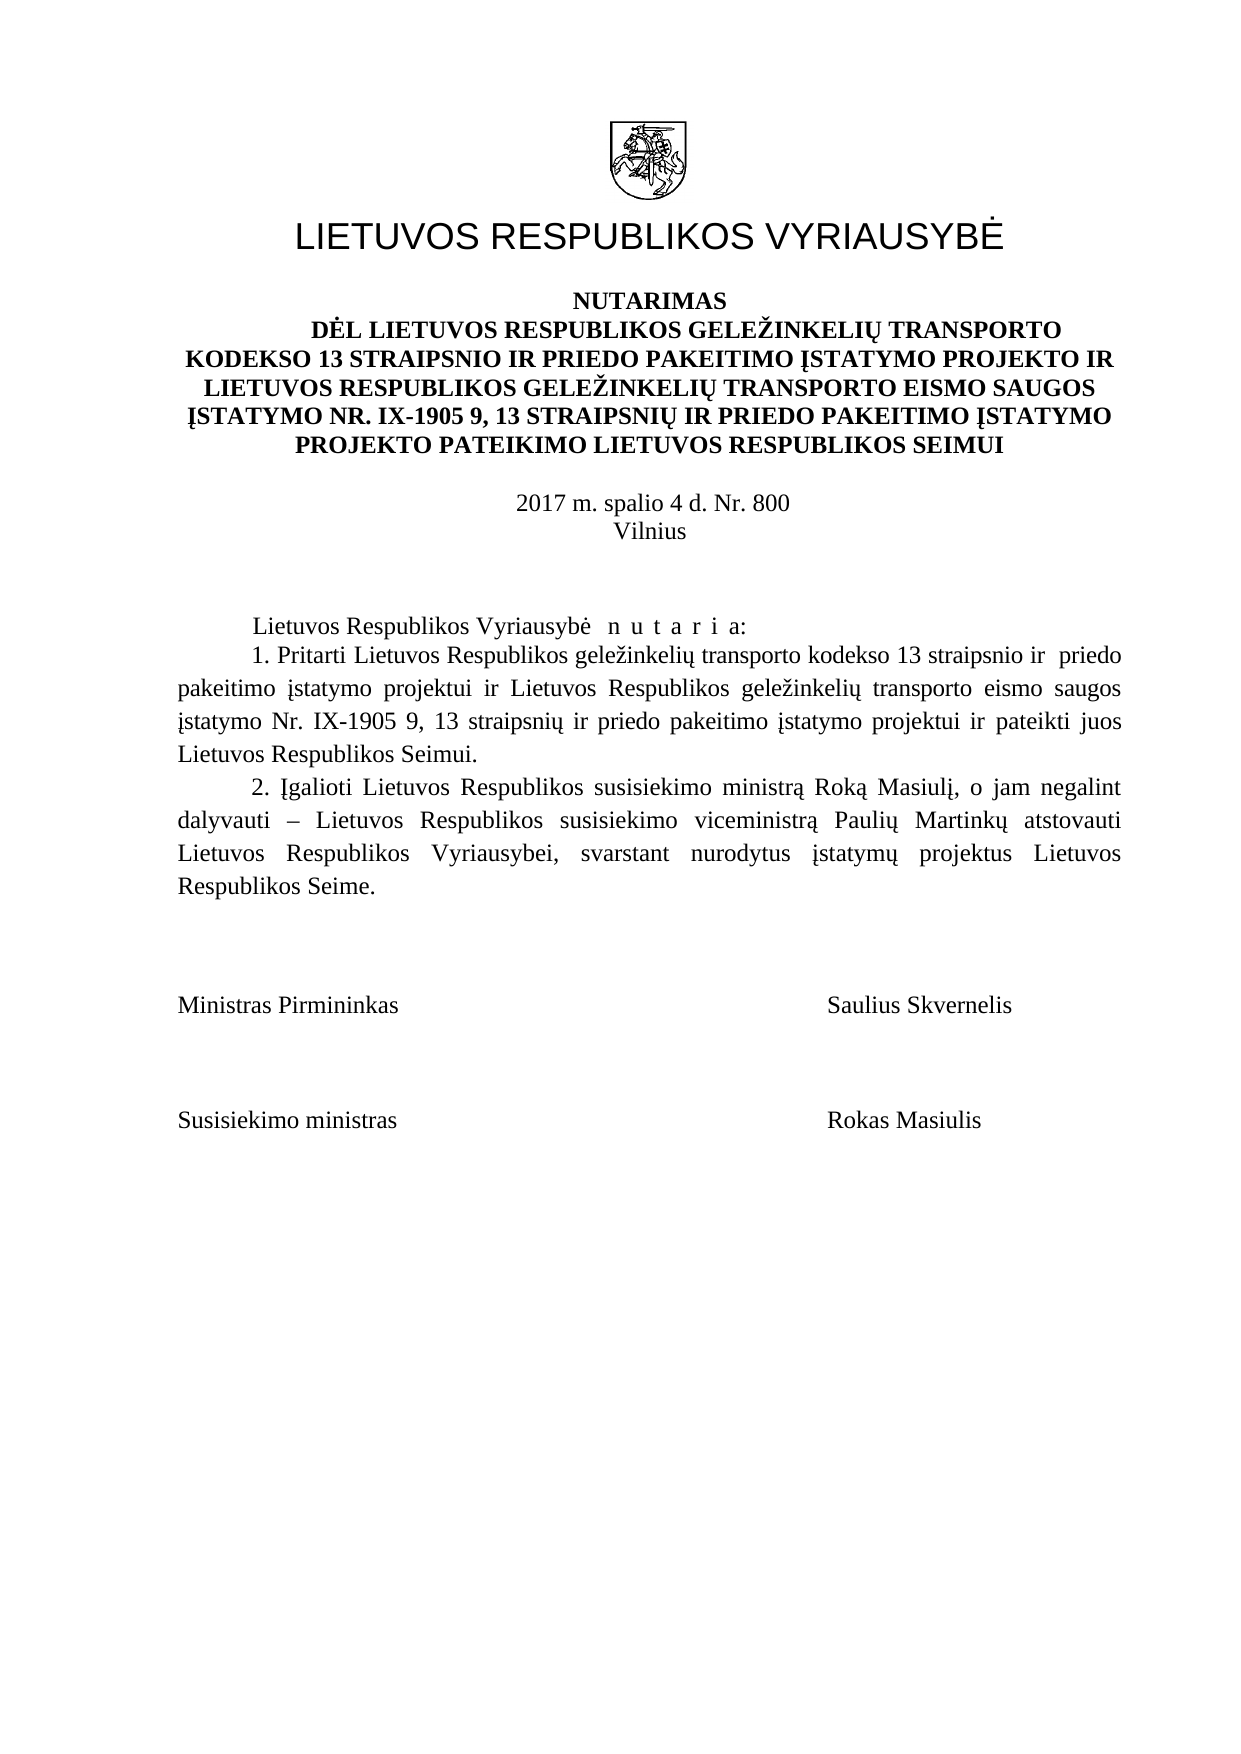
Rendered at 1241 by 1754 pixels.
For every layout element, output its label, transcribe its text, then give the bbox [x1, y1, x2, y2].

text 2017 m. spalio 4 d. Nr. 800 [177, 488, 1122, 516]
text 1. Pritarti Lietuvos Respublikos geležinkelių transporto kodekso 13 straipsnio ir priedo pakeitimo įstatymo projektui ir Lietuvos Respublikos geležinkelių transporto eismo saugos įstatymo Nr. IX-1905 9, 13 straipsnių ir priedo pakeitimo įstatymo projektui ir pateikti juos Lietuvos Respublikos Seimui. [177, 640, 1122, 768]
text Vilnius [177, 516, 1122, 545]
text 2. Įgalioti Lietuvos Respublikos susisiekimo ministrą Roką Masiulį, o jam negalint dalyvauti – Lietuvos Respublikos susisiekimo viceministrą Paulių Martinkų atstovauti Lietuvos Respublikos Vyriausybei, svarstant nurodytus įstatymų projektus Lietuvos Respublikos Seime. [177, 772, 1122, 900]
text nutarimas [177, 286, 1122, 315]
text Lietuvos Respublikos Vyriausybė nutaria: [177, 603, 1122, 640]
text Ministras Pirmininkas Saulius Skvernelis [177, 991, 1122, 1019]
text Susisiekimo ministras Rokas Masiulis [177, 1106, 1122, 1134]
text DĖL LIETUVOS RESPUBLIKOS GELEŽINKELIŲ TRANSPORTO KODEKSO 13 STRAIPSNIO IR PRIEDO PAKEITIMO ĮSTATYMO PROJEKTO IR LIETUVOS RESPUBLIKOS GELEŽINKELIŲ TRANSPORTO EISMO SAUGOS ĮSTATYMO NR. IX-1905 9, 13 STRAIPSNIŲ IR PRIEDO PAKEITIMO ĮSTATYMO PROJEKTO PATEIKIMO LIETUVOS RESPUBLIKOS SEIMUI [177, 315, 1122, 459]
text Lietuvos Respublikos Vyriausybė [177, 214, 1122, 258]
